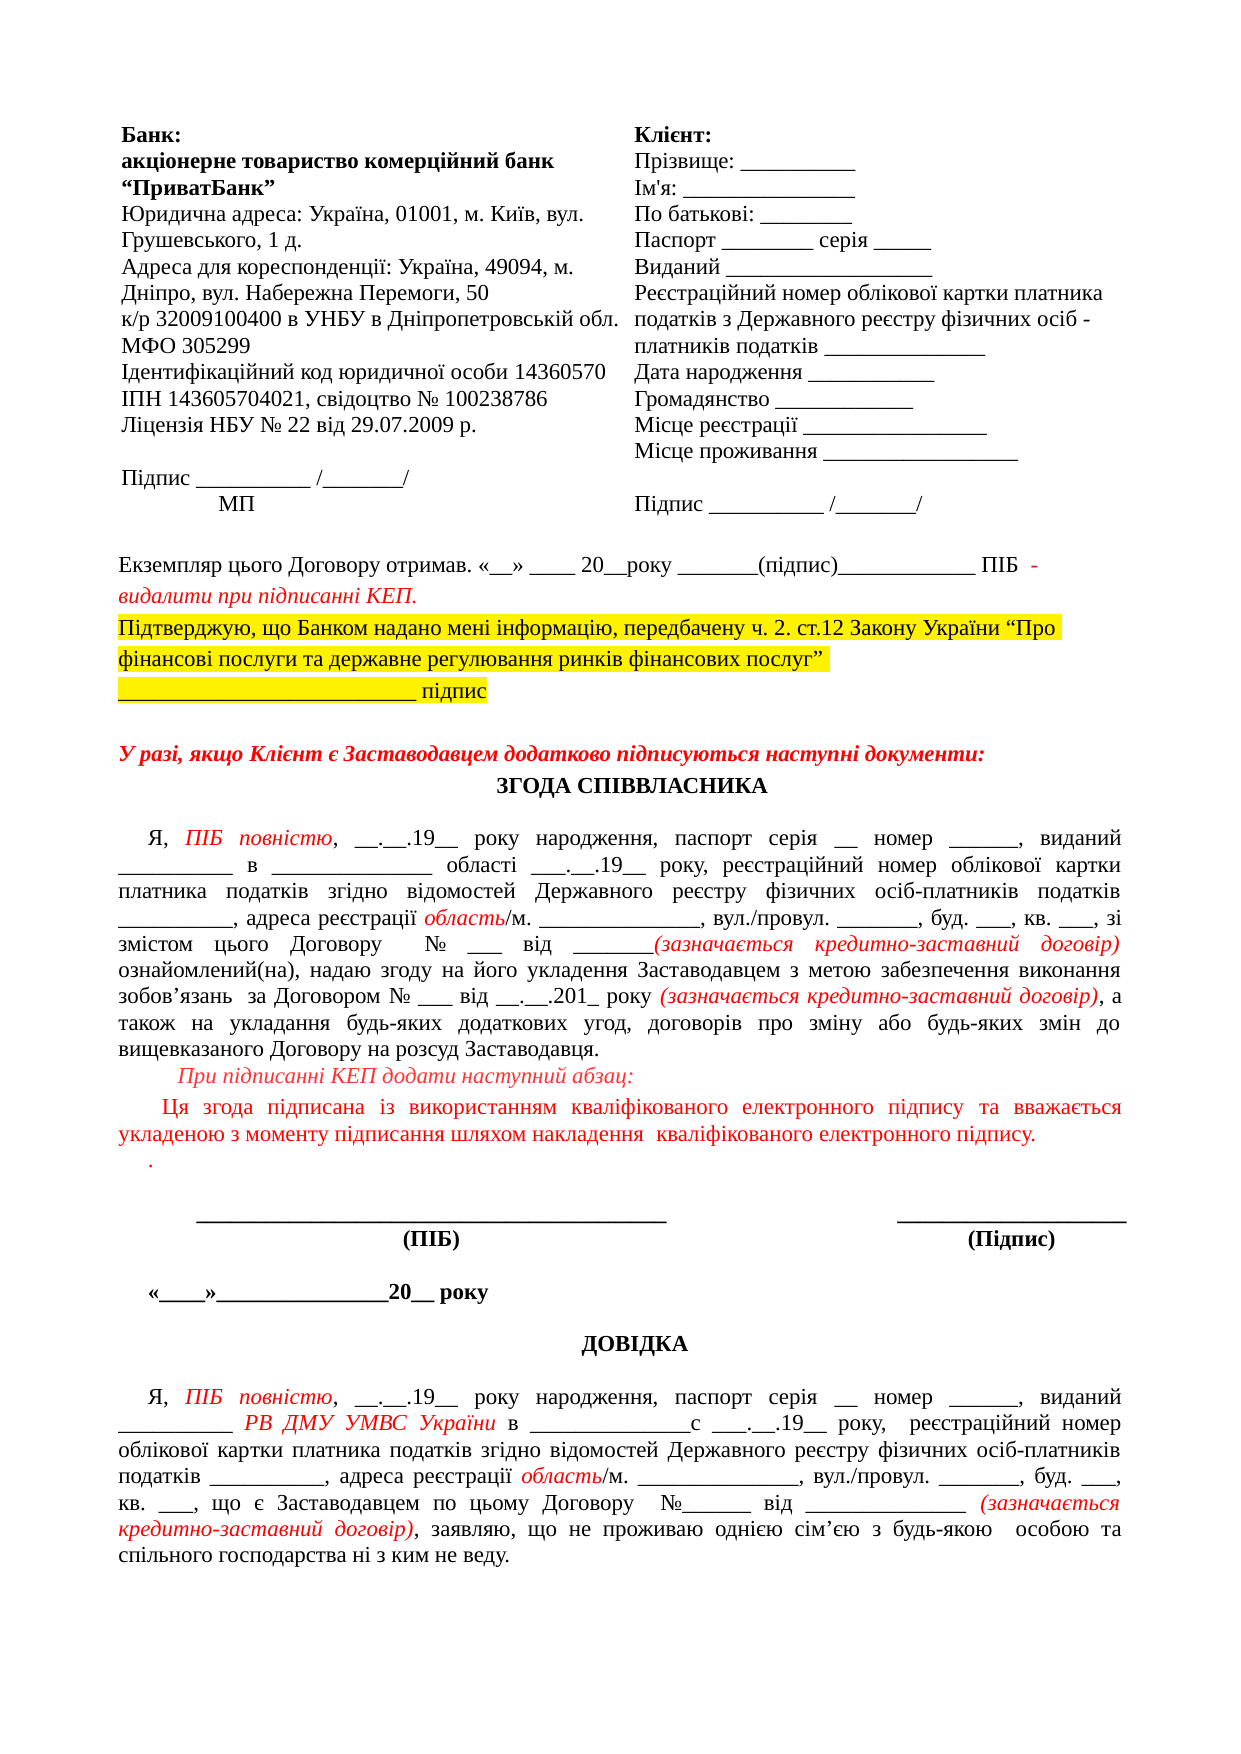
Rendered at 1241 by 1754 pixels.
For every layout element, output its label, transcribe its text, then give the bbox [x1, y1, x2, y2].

text ЗГОДА СПІВВЛАСНИКА [118, 772, 1122, 798]
table_header _________________________________________ (ПІБ) [118, 1199, 715, 1251]
table_header Банк: акціонерне товариство комерційний банк “ПриватБанк” Юридична адреса: Україна, 01001, м. Київ, вул. Грушевського, 1 д. Адреса для кореспонденції: Україна, 49094, м. Дніпро, вул. Набережна Перемоги, 50 к/р 32009100400 в УНБУ в Дніпропетровській обл. МФО 305299 Ідентифікаційний код юридичної особи 14360570 ІПН 143605704021, свідоцтво № 100238786 Ліцензія НБУ № 22 від 29.07.2009 р. Підпис __________ /_______/ МП [118, 118, 631, 519]
text При підписанні КЕП додати наступний абзац: [118, 1062, 1122, 1088]
table_header ____________________ (Підпис) [748, 1199, 1240, 1251]
text «____»_______________20__ року [118, 1278, 1122, 1304]
table_header Клієнт: Прізвище: __________ Ім'я: _______________ По батькові: ________ Паспорт ________ серія _____ Виданий __________________ Реєстраційний номер облікової картки платника податків з Державного реєстру фізичних осіб - платників податків ______________ Дата народження ___________ Громадянство ____________ Місце реєстрації ________________ Місце проживання _________________ Підпис __________ /_______/ [631, 118, 1181, 519]
text Підтверджую, що Банком надано мені інформацію, передбачену ч. 2. ст.12 Закону України “Про фінансові послуги та державне регулювання ринків фінансових послуг” __________________________ підпис [118, 614, 1122, 703]
text Екземпляр цього Договору отримав. «__» ____ 20__року _______(підпис)____________ ПІБ - видалити при підписанні КЕП. [118, 551, 1122, 609]
text . [118, 1146, 1122, 1172]
text Ця згода підписана із використанням кваліфікованого електронного підпису та вважається укладеною з моменту підписання шляхом накладення кваліфікованого електронного підпису. [118, 1093, 1122, 1146]
text Я, ПІБ повністю, __.__.19__ року народження, паспорт серія __ номер ______, виданий __________ РВ ДМУ УМВС України в ______________с ___.__.19__ року, реєстраційний номер облікової картки платника податків згідно відомостей Державного реєстру фізичних осіб-платників податків __________, адреса реєстрації область/м. ______________, вул./провул. _______, буд. ___, кв. ___, що є Заставодавцем по цьому Договору №______ від ______________ (зазначається кредитно-заставний договір), заявляю, що не проживаю однією сім’єю з будь-якою особою та спільного господарства ні з ким не веду. [118, 1383, 1122, 1568]
text Я, ПІБ повністю, __.__.19__ року народження, паспорт серія __ номер ______, виданий __________ в ______________ області ___.__.19__ року, реєстраційний номер облікової картки платника податків згідно відомостей Державного реєстру фізичних осіб-платників податків __________, адреса реєстрації область/м. ______________, вул./провул. _______, буд. ___, кв. ___, зі змістом цього Договору № ___ від _______(зазначається кредитно-заставний договір) ознайомлений(на), надаю згоду на його укладення Заставодавцем з метою забезпечення виконання зобов’язань за Договором № ___ від __.__.201_ року (зазначається кредитно-заставний договір), а також на укладання будь-яких додаткових угод, договорів про зміну або будь-яких змін до вищевказаного Договору на розсуд Заставодавця. [118, 824, 1122, 1062]
text У разі, якщо Клієнт є Заставодавцем додатково підписуються наступні документи: [118, 740, 1122, 767]
table_header [715, 1199, 748, 1251]
text ДОВІДКА [118, 1330, 1122, 1357]
